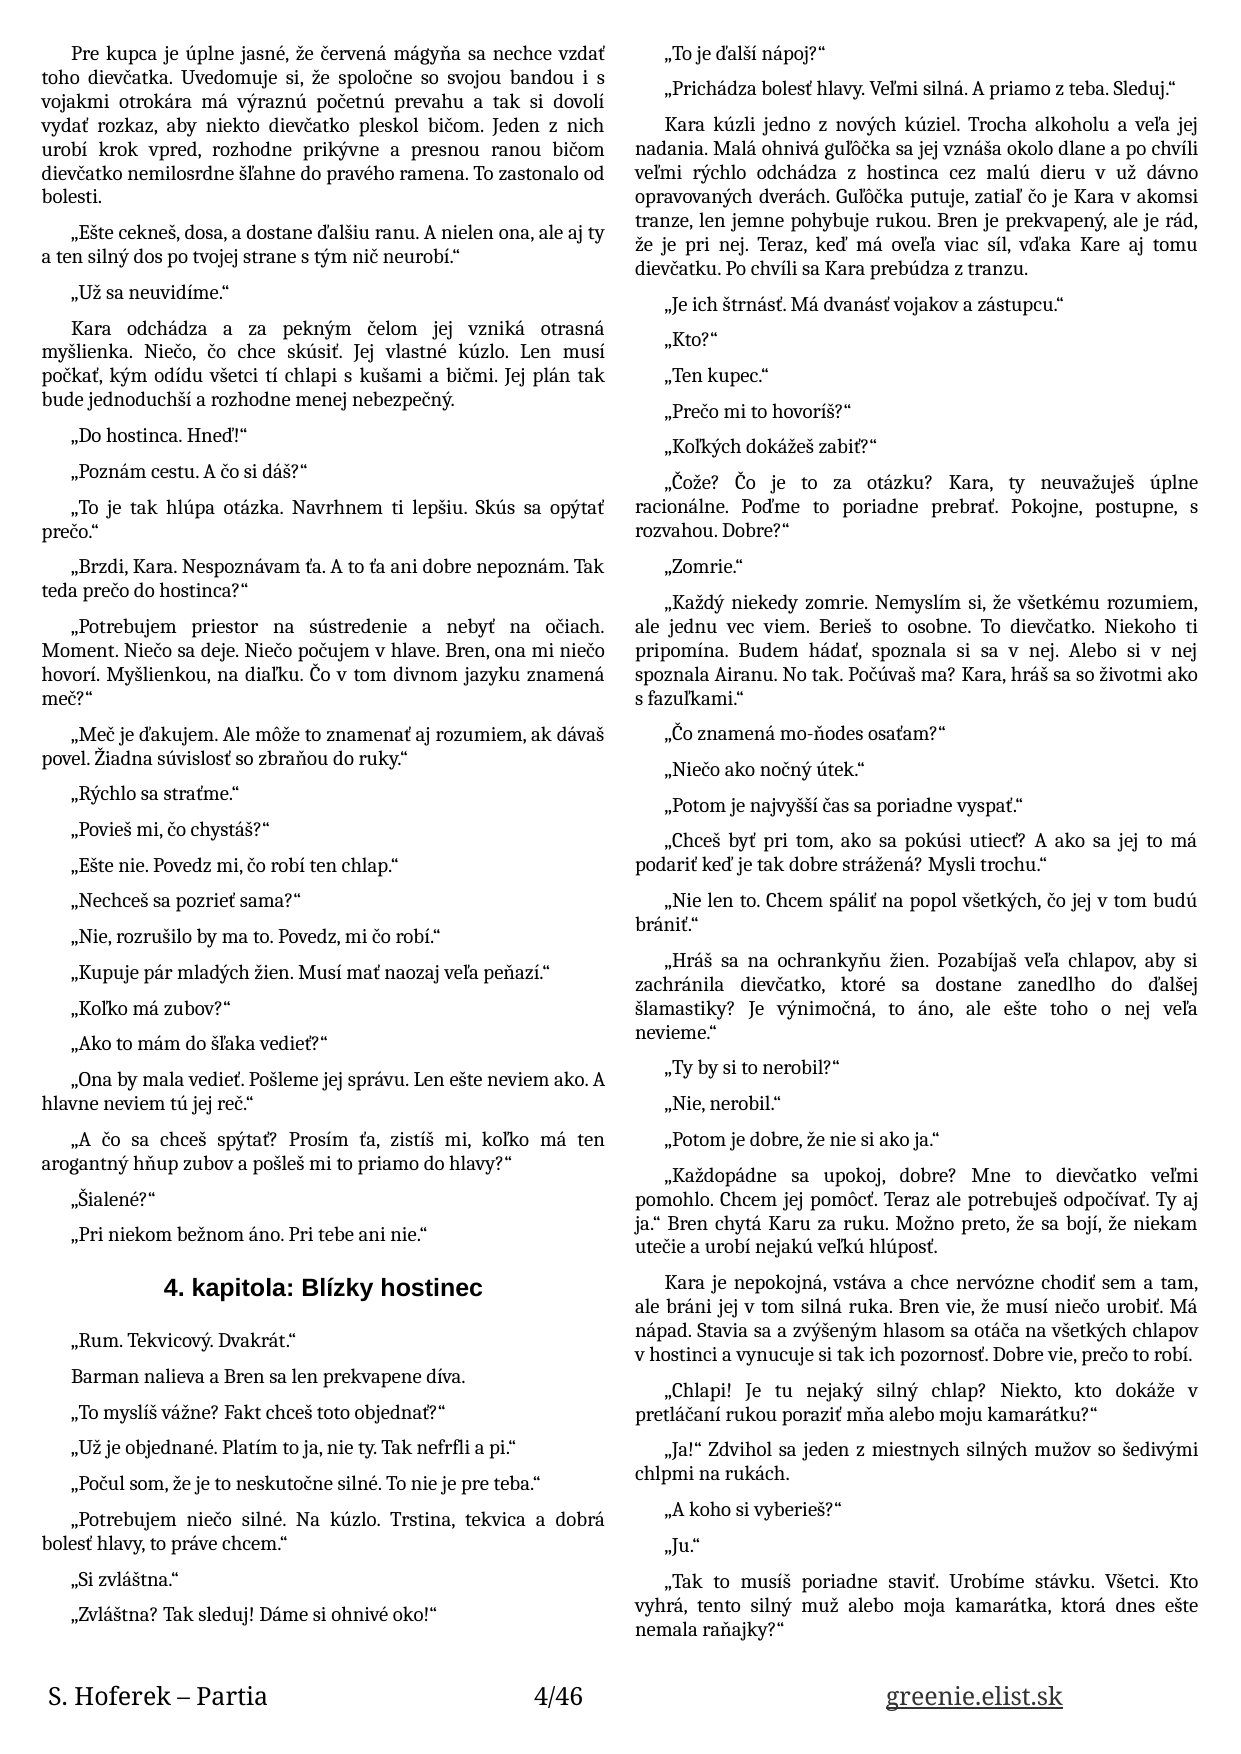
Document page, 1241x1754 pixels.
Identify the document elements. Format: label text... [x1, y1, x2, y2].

text „Každý niekedy zomrie. Nemyslím si, že všetkému rozumiem, ale jednu vec viem. Berieš to osobne. To dievčatko. Niekoho ti pripomína. Budem hádať, spoznala si sa v nej. Alebo si v nej spoznala Airanu. No tak. Počúvaš ma? Kara, hráš sa so životmi ako s fazuľkami.“ [635, 590, 1199, 710]
text „Rýchlo sa straťme.“ [41, 782, 605, 806]
text Kara odchádza a za pekným čelom jej vzniká otrasná myšlienka. Niečo, čo chce skúsiť. Jej vlastné kúzlo. Len musí počkať, kým odídu všetci tí chlapi s kušami a bičmi. Jej plán tak bude jednoduchší a rozhodne menej nebezpečný. [41, 316, 605, 412]
text „To myslíš vážne? Fakt chceš toto objednať?“ [41, 1400, 605, 1424]
text „Meč je ďakujem. Ale môže to znamenať aj rozumiem, ak dávaš povel. Žiadna súvislosť so zbraňou do ruky.“ [41, 722, 605, 770]
text „Nie, nerobil.“ [635, 1092, 1199, 1116]
text Pre kupca je úplne jasné, že červená mágyňa sa nechce vzdať toho dievčatka. Uvedomuje si, že spoločne so svojou bandou i s vojakmi otrokára má výraznú početnú prevahu a tak si dovolí vydať rozkaz, aby niekto dievčatko pleskol bičom. Jeden z nich urobí krok vpred, rozhodne prikývne a presnou ranou bičom dievčatko nemilosrdne šľahne do pravého ramena. To zastonalo od bolesti. [41, 41, 605, 209]
text „Kupuje pár mladých žien. Musí mať naozaj veľa peňazí.“ [41, 961, 605, 984]
text „Kto?“ [635, 328, 1199, 352]
text „Tak to musíš poriadne staviť. Urobíme stávku. Všetci. Kto vyhrá, tento silný muž alebo moja kamarátka, ktorá dnes ešte nemala raňajky?“ [635, 1569, 1199, 1641]
text Barman nalieva a Bren sa len prekvapene díva. [41, 1364, 605, 1388]
text „Si zvláštna.“ [41, 1567, 605, 1591]
text „Potom je dobre, že nie si ako ja.“ [635, 1127, 1199, 1151]
text „A čo sa chceš spýtať? Prosím ťa, zistíš mi, koľko má ten arogantný hňup zubov a pošleš mi to priamo do hlavy?“ [41, 1127, 605, 1175]
text „Ona by mala vedieť. Pošleme jej správu. Len ešte neviem ako. A hlavne neviem tú jej reč.“ [41, 1068, 605, 1116]
text „To je ďalší nápoj?“ [635, 41, 1199, 65]
text „Je ich štrnásť. Má dvanásť vojakov a zástupcu.“ [635, 292, 1199, 316]
text „Hráš sa na ochrankyňu žien. Pozabíjaš veľa chlapov, aby si zachránila dievčatko, ktoré sa dostane zanedlho do ďalšej šlamastiky? Je výnimočná, to áno, ale ešte toho o nej veľa nevieme.“ [635, 948, 1199, 1044]
text „Brzdi, Kara. Nespoznávam ťa. A to ťa ani dobre nepoznám. Tak teda prečo do hostinca?“ [41, 555, 605, 603]
text „Nie len to. Chcem spáliť na popol všetkých, čo jej v tom budú brániť.“ [635, 889, 1199, 937]
text „Potrebujem niečo silné. Na kúzlo. Trstina, tekvica a dobrá bolesť hlavy, to práve chcem.“ [41, 1507, 605, 1555]
text „Chlapi! Je tu nejaký silný chlap? Niekto, kto dokáže v pretláčaní rukou poraziť mňa alebo moju kamarátku?“ [635, 1378, 1199, 1426]
text „A koho si vyberieš?“ [635, 1498, 1199, 1522]
text „Koľkých dokážeš zabiť?“ [635, 435, 1199, 459]
text „Už je objednané. Platím to ja, nie ty. Tak nefrfli a pi.“ [41, 1436, 605, 1460]
text „Nie, rozrušilo by ma to. Povedz, mi čo robí.“ [41, 925, 605, 949]
text Kara je nepokojná, vstáva a chce nervózne chodiť sem a tam, ale bráni jej v tom silná ruka. Bren vie, že musí niečo urobiť. Má nápad. Stavia sa a zvýšeným hlasom sa otáča na všetkých chlapov v hostinci a vynucuje si tak ich pozornosť. Dobre vie, prečo to robí. [635, 1271, 1199, 1367]
text Kara kúzli jedno z nových kúziel. Trocha alkoholu a veľa jej nadania. Malá ohnivá guľôčka sa jej vznáša okolo dlane a po chvíli veľmi rýchlo odchádza z hostinca cez malú dieru v už dávno opravovaných dverách. Guľôčka putuje, zatiaľ čo je Kara v akomsi tranze, len jemne pohybuje rukou. Bren je prekvapený, ale je rád, že je pri nej. Teraz, keď má oveľa viac síl, vďaka Kare aj tomu dievčatku. Po chvíli sa Kara prebúdza z tranzu. [635, 113, 1199, 281]
text „Rum. Tekvicový. Dvakrát.“ [41, 1329, 605, 1353]
text „Ešte nie. Povedz mi, čo robí ten chlap.“ [41, 853, 605, 877]
text „Pri niekom bežnom áno. Pri tebe ani nie.“ [41, 1223, 605, 1247]
subtitle 4. kapitola: Blízky hostinec [41, 1273, 605, 1302]
text „Zomrie.“ [635, 554, 1199, 578]
text „Prichádza bolesť hlavy. Veľmi silná. A priamo z teba. Sleduj.“ [635, 77, 1199, 101]
text „Čo znamená mo-ňodes osaťam?“ [635, 722, 1199, 746]
text „Ešte cekneš, dosa, a dostane ďalšiu ranu. A nielen ona, ale aj ty a ten silný dos po tvojej strane s tým nič neurobí.“ [41, 221, 605, 269]
text „Potrebujem priestor na sústredenie a nebyť na očiach. Moment. Niečo sa deje. Niečo počujem v hlave. Bren, ona mi niečo hovorí. Myšlienkou, na diaľku. Čo v tom divnom jazyku znamená meč?“ [41, 615, 605, 711]
text „Šialené?“ [41, 1187, 605, 1211]
text „Ja!“ Zdvihol sa jeden z miestnych silných mužov so šedivými chlpmi na rukách. [635, 1438, 1199, 1486]
text „Ty by si to nerobil?“ [635, 1056, 1199, 1080]
text „Koľko má zubov?“ [41, 996, 605, 1020]
text „Chceš byť pri tom, ako sa pokúsi utiecť? A ako sa jej to má podariť keď je tak dobre strážená? Mysli trochu.“ [635, 829, 1199, 877]
text „Poznám cestu. A čo si dáš?“ [41, 459, 605, 483]
text „Niečo ako nočný útek.“ [635, 758, 1199, 782]
text „Každopádne sa upokoj, dobre? Mne to dievčatko veľmi pomohlo. Chcem jej pomôcť. Teraz ale potrebuješ odpočívať. Ty aj ja.“ Bren chytá Karu za ruku. Možno preto, že sa bojí, že niekam utečie a urobí nejakú veľkú hlúposť. [635, 1163, 1199, 1259]
text „Potom je najvyšší čas sa poriadne vyspať.“ [635, 793, 1199, 817]
text „Počul som, že je to neskutočne silné. To nie je pre teba.“ [41, 1472, 605, 1496]
text „To je tak hlúpa otázka. Navrhnem ti lepšiu. Skús sa opýtať prečo.“ [41, 495, 605, 543]
text „Povieš mi, čo chystáš?“ [41, 818, 605, 842]
text „Ako to mám do šľaka vedieť?“ [41, 1032, 605, 1056]
text „Prečo mi to hovoríš?“ [635, 399, 1199, 423]
text „Nechceš sa pozrieť sama?“ [41, 889, 605, 913]
text „Ju.“ [635, 1533, 1199, 1557]
text „Čože? Čo je to za otázku? Kara, ty neuvažuješ úplne racionálne. Poďme to poriadne prebrať. Pokojne, postupne, s rozvahou. Dobre?“ [635, 471, 1199, 543]
text „Ten kupec.“ [635, 364, 1199, 388]
text „Do hostinca. Hneď!“ [41, 424, 605, 448]
text „Zvláštna? Tak sleduj! Dáme si ohnivé oko!“ [41, 1603, 605, 1627]
text „Už sa neuvidíme.“ [41, 281, 605, 304]
